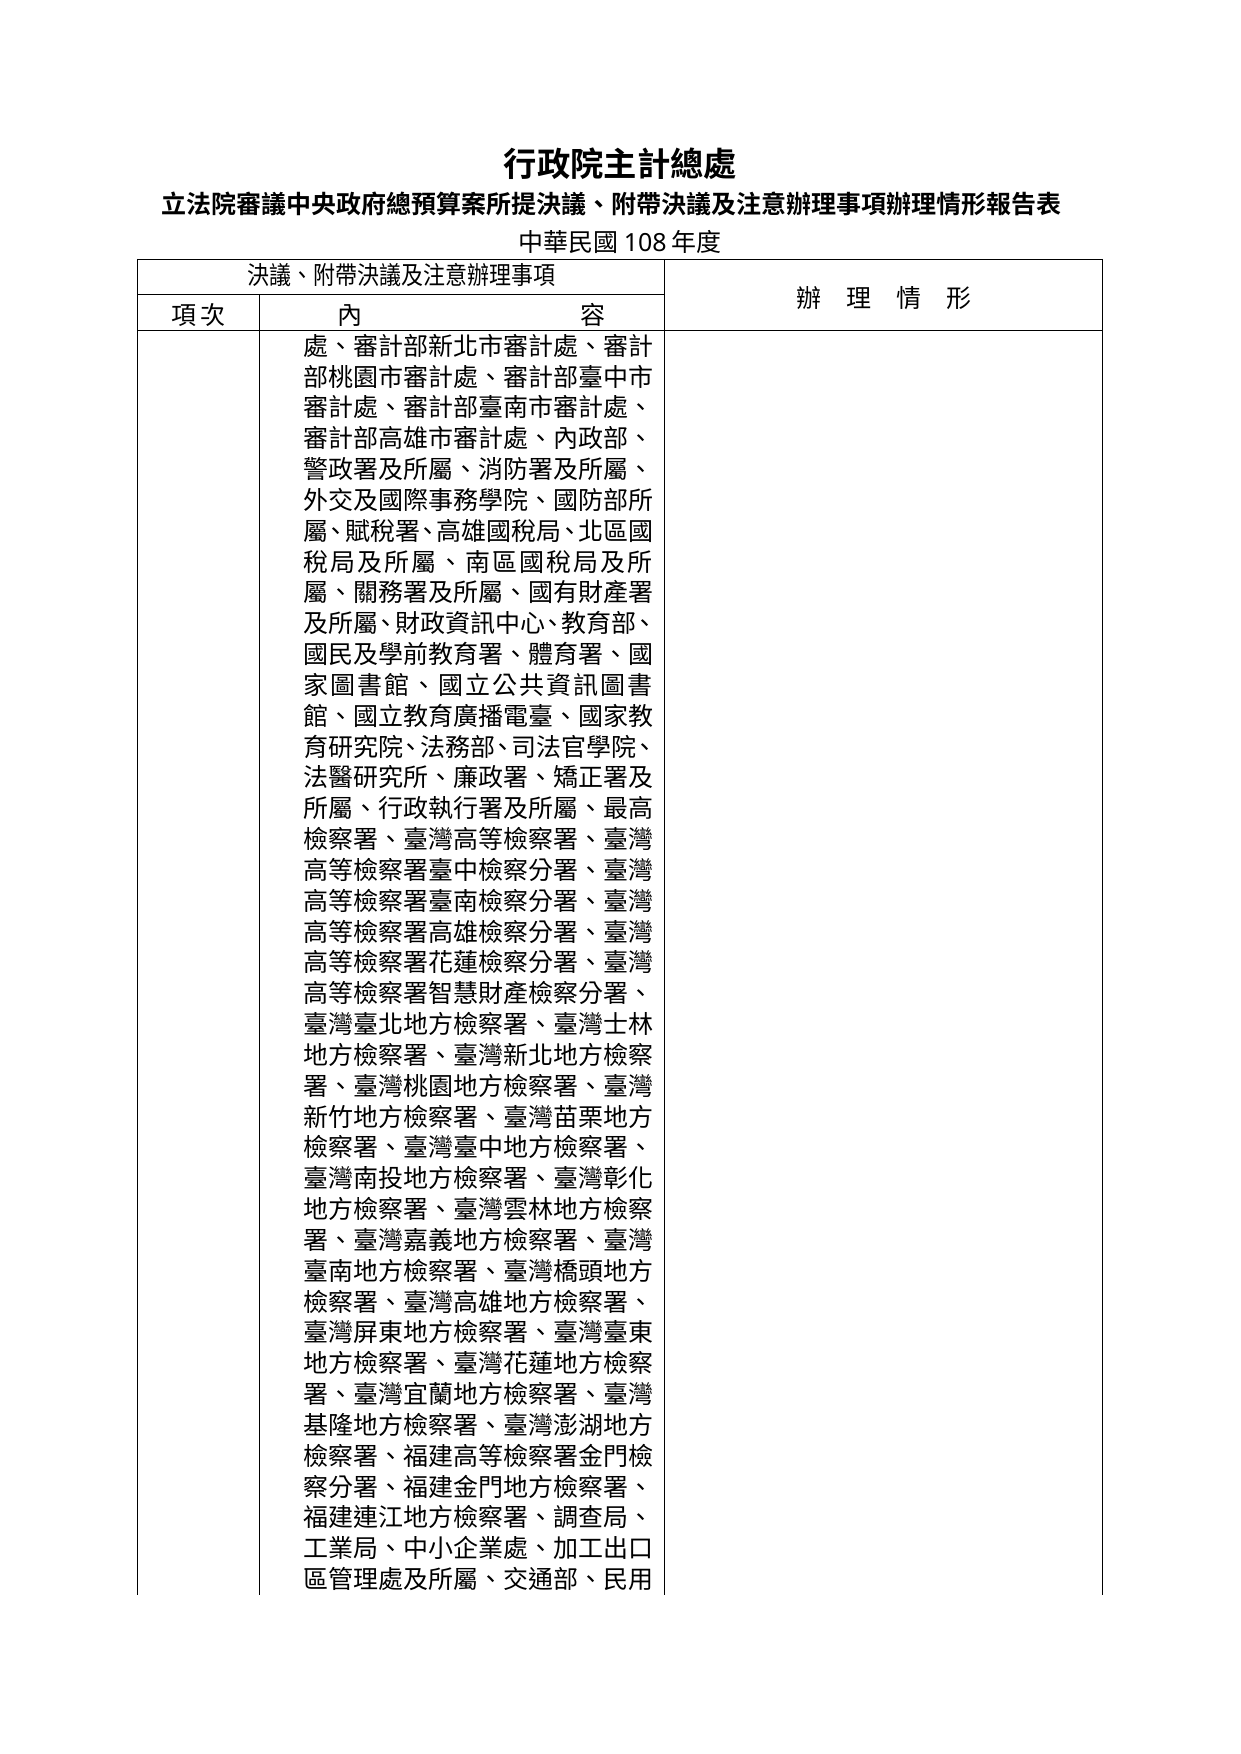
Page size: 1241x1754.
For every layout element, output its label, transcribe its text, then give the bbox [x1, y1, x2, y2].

table_cell 辦理情形 [665, 260, 1102, 329]
table_cell [665, 331, 1102, 1595]
table_cell 內容 [260, 295, 664, 329]
table_cell 項次 [138, 295, 259, 329]
table_cell [138, 331, 259, 1595]
table_cell 處、審計部新北市審計處、審計部桃園市審計處、審計部臺中市審計處、審計部臺南市審計處、審計部高雄市審計處、內政部、警政署及所屬、消防署及所屬、外交及國際事務學院、國防部所屬、賦稅署、高雄國稅局、北區國稅局及所屬、南區國稅局及所屬、關務署及所屬、國有財產署及所屬、財政資訊中心、教育部、國民及學前教育署、體育署、國家圖書館、國立公共資訊圖書館、國立教育廣播電臺、國家教育研究院、法務部、司法官學院、法醫研究所、廉政署、矯正署及所屬、行政執行署及所屬、最高檢察署、臺灣高等檢察署、臺灣高等檢察署臺中檢察分署、臺灣高等檢察署臺南檢察分署、臺灣高等檢察署高雄檢察分署、臺灣高等檢察署花蓮檢察分署、臺灣高等檢察署智慧財產檢察分署、臺灣臺北地方檢察署、臺灣士林地方檢察署、臺灣新北地方檢察署、臺灣桃園地方檢察署、臺灣新竹地方檢察署、臺灣苗栗地方檢察署、臺灣臺中地方檢察署、臺灣南投地方檢察署、臺灣彰化地方檢察署、臺灣雲林地方檢察署、臺灣嘉義地方檢察署、臺灣臺南地方檢察署、臺灣橋頭地方檢察署、臺灣高雄地方檢察署、臺灣屏東地方檢察署、臺灣臺東地方檢察署、臺灣花蓮地方檢察署、臺灣宜蘭地方檢察署、臺灣基隆地方檢察署、臺灣澎湖地方檢察署、福建高等檢察署金門檢察分署、福建金門地方檢察署、福建連江地方檢察署、調查局、工業局、中小企業處、加工出口區管理處及所屬、交通部、民用 [260, 331, 664, 1595]
table_cell 決議、附帶決議及注意辦理事項 [138, 260, 664, 294]
table_header 行政院主計總處 立法院審議中央政府總預算案所提決議、附帶決議及注意辦理事項辦理情形報告表 中華民國108年度 [137, 146, 1103, 259]
